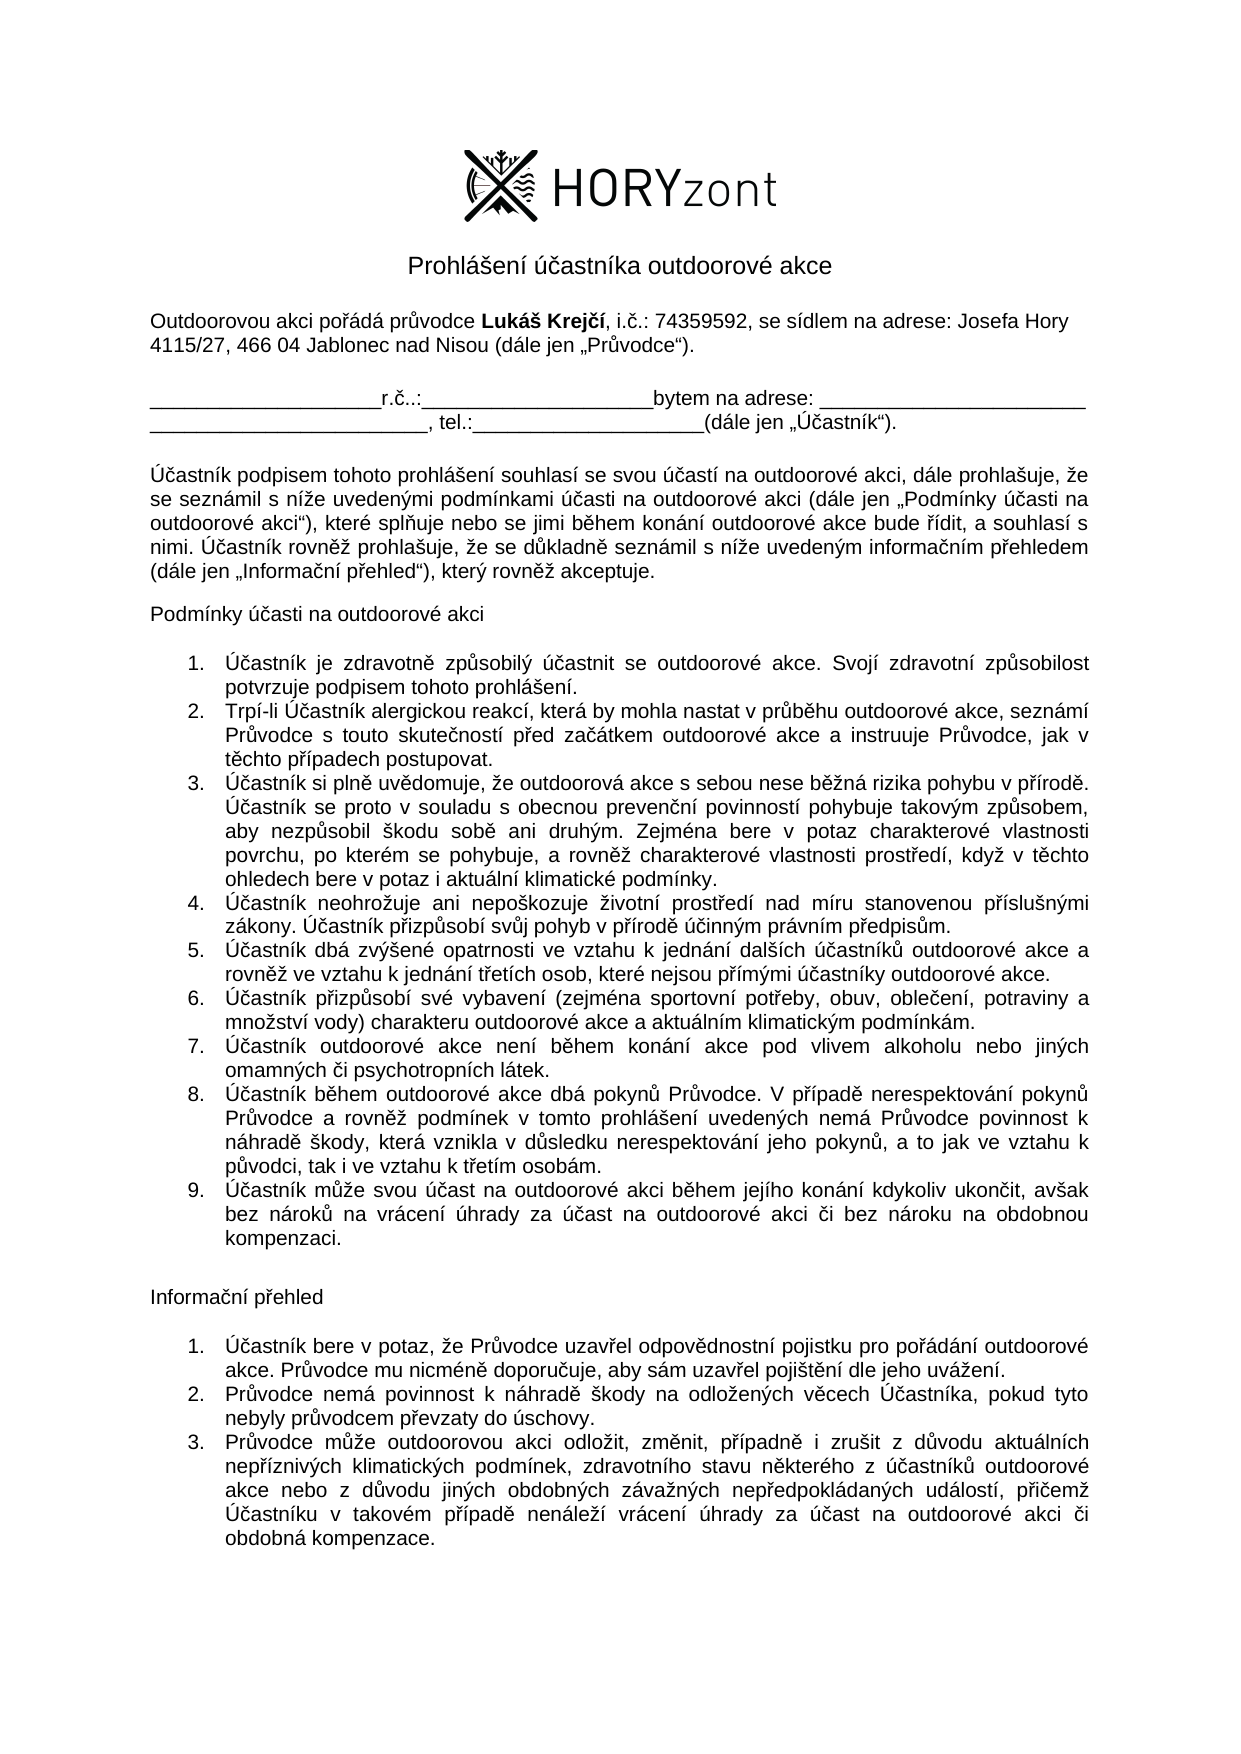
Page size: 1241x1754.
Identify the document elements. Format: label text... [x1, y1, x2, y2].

text Podmínky účasti na outdoorové akci [150, 602, 1090, 626]
list Účastník outdoorové akce není během konání akce pod vlivem alkoholu nebo jiných omamných či psychotropních látek. [187, 1034, 1090, 1082]
picture [464, 150, 776, 222]
list Účastník dbá zvýšené opatrnosti ve vztahu k jednání dalších účastníků outdoorové akce a rovněž ve vztahu k jednání třetích osob, které nejsou přímými účastníky outdoorové akce. [187, 938, 1090, 986]
list Účastník je zdravotně způsobilý účastnit se outdoorové akce. Svojí zdravotní způsobilost potvrzuje podpisem tohoto prohlášení. [187, 651, 1090, 699]
list Trpí-li Účastník alergickou reakcí, která by mohla nastat v průběhu outdoorové akce, seznámí Průvodce s touto skutečností před začátkem outdoorové akce a instruuje Průvodce, jak v těchto případech postupovat. [187, 699, 1090, 771]
list Účastník může svou účast na outdoorové akci během jejího konání kdykoliv ukončit, avšak bez nároků na vrácení úhrady za účast na outdoorové akci či bez nároku na obdobnou kompenzaci. [187, 1178, 1090, 1250]
text Prohlášení účastníka outdoorové akce [150, 251, 1090, 280]
list Účastník bere v potaz, že Průvodce uzavřel odpovědnostní pojistku pro pořádání outdoorové akce. Průvodce mu nicméně doporučuje, aby sám uzavřel pojištění dle jeho uvážení. [187, 1334, 1090, 1382]
list Účastník neohrožuje ani nepoškozuje životní prostředí nad míru stanovenou příslušnými zákony. Účastník přizpůsobí svůj pohyb v přírodě účinným právním předpisům. [187, 890, 1090, 938]
list Účastník přizpůsobí své vybavení (zejména sportovní potřeby, obuv, oblečení, potraviny a množství vody) charakteru outdoorové akce a aktuálním klimatickým podmínkám. [187, 986, 1090, 1034]
list Průvodce může outdoorovou akci odložit, změnit, případně i zrušit z důvodu aktuálních nepříznivých klimatických podmínek, zdravotního stavu některého z účastníků outdoorové akce nebo z důvodu jiných obdobných závažných nepředpokládaných událostí, přičemž Účastníku v takovém případě nenáleží vrácení úhrady za účast na outdoorové akci či obdobná kompenzace. [187, 1430, 1090, 1550]
list Průvodce nemá povinnost k náhradě škody na odložených věcech Účastníka, pokud tyto nebyly průvodcem převzaty do úschovy. [187, 1382, 1090, 1430]
text Informační přehled [150, 1285, 1090, 1309]
list Účastník si plně uvědomuje, že outdoorová akce s sebou nese běžná rizika pohybu v přírodě. Účastník se proto v souladu s obecnou prevenční povinností pohybuje takovým způsobem, aby nezpůsobil škodu sobě ani druhým. Zejména bere v potaz charakterové vlastnosti povrchu, po kterém se pohybuje, a rovněž charakterové vlastnosti prostředí, když v těchto ohledech bere v potaz i aktuální klimatické podmínky. [187, 771, 1090, 890]
text Outdoorovou akci pořádá průvodce Lukáš Krejčí, i.č.: 74359592, se sídlem na adrese: Josefa Hory 4115/27, 466 04 Jablonec nad Nisou (dále jen „Průvodce“). [150, 309, 1090, 357]
text ____________________r.č..:____________________bytem na adrese: _______________________ ________________________, tel.:____________________(dále jen „Účastník“). [150, 386, 1090, 434]
text Účastník podpisem tohoto prohlášení souhlasí se svou účastí na outdoorové akci, dále prohlašuje, že se seznámil s níže uvedenými podmínkami účasti na outdoorové akci (dále jen „Podmínky účasti na outdoorové akci“), které splňuje nebo se jimi během konání outdoorové akce bude řídit, a souhlasí s nimi. Účastník rovněž prohlašuje, že se důkladně seznámil s níže uvedeným informačním přehledem (dále jen „Informační přehled“), který rovněž akceptuje. [150, 463, 1090, 583]
list Účastník během outdoorové akce dbá pokynů Průvodce. V případě nerespektování pokynů Průvodce a rovněž podmínek v tomto prohlášení uvedených nemá Průvodce povinnost k náhradě škody, která vznikla v důsledku nerespektování jeho pokynů, a to jak ve vztahu k původci, tak i ve vztahu k třetím osobám. [187, 1082, 1090, 1178]
